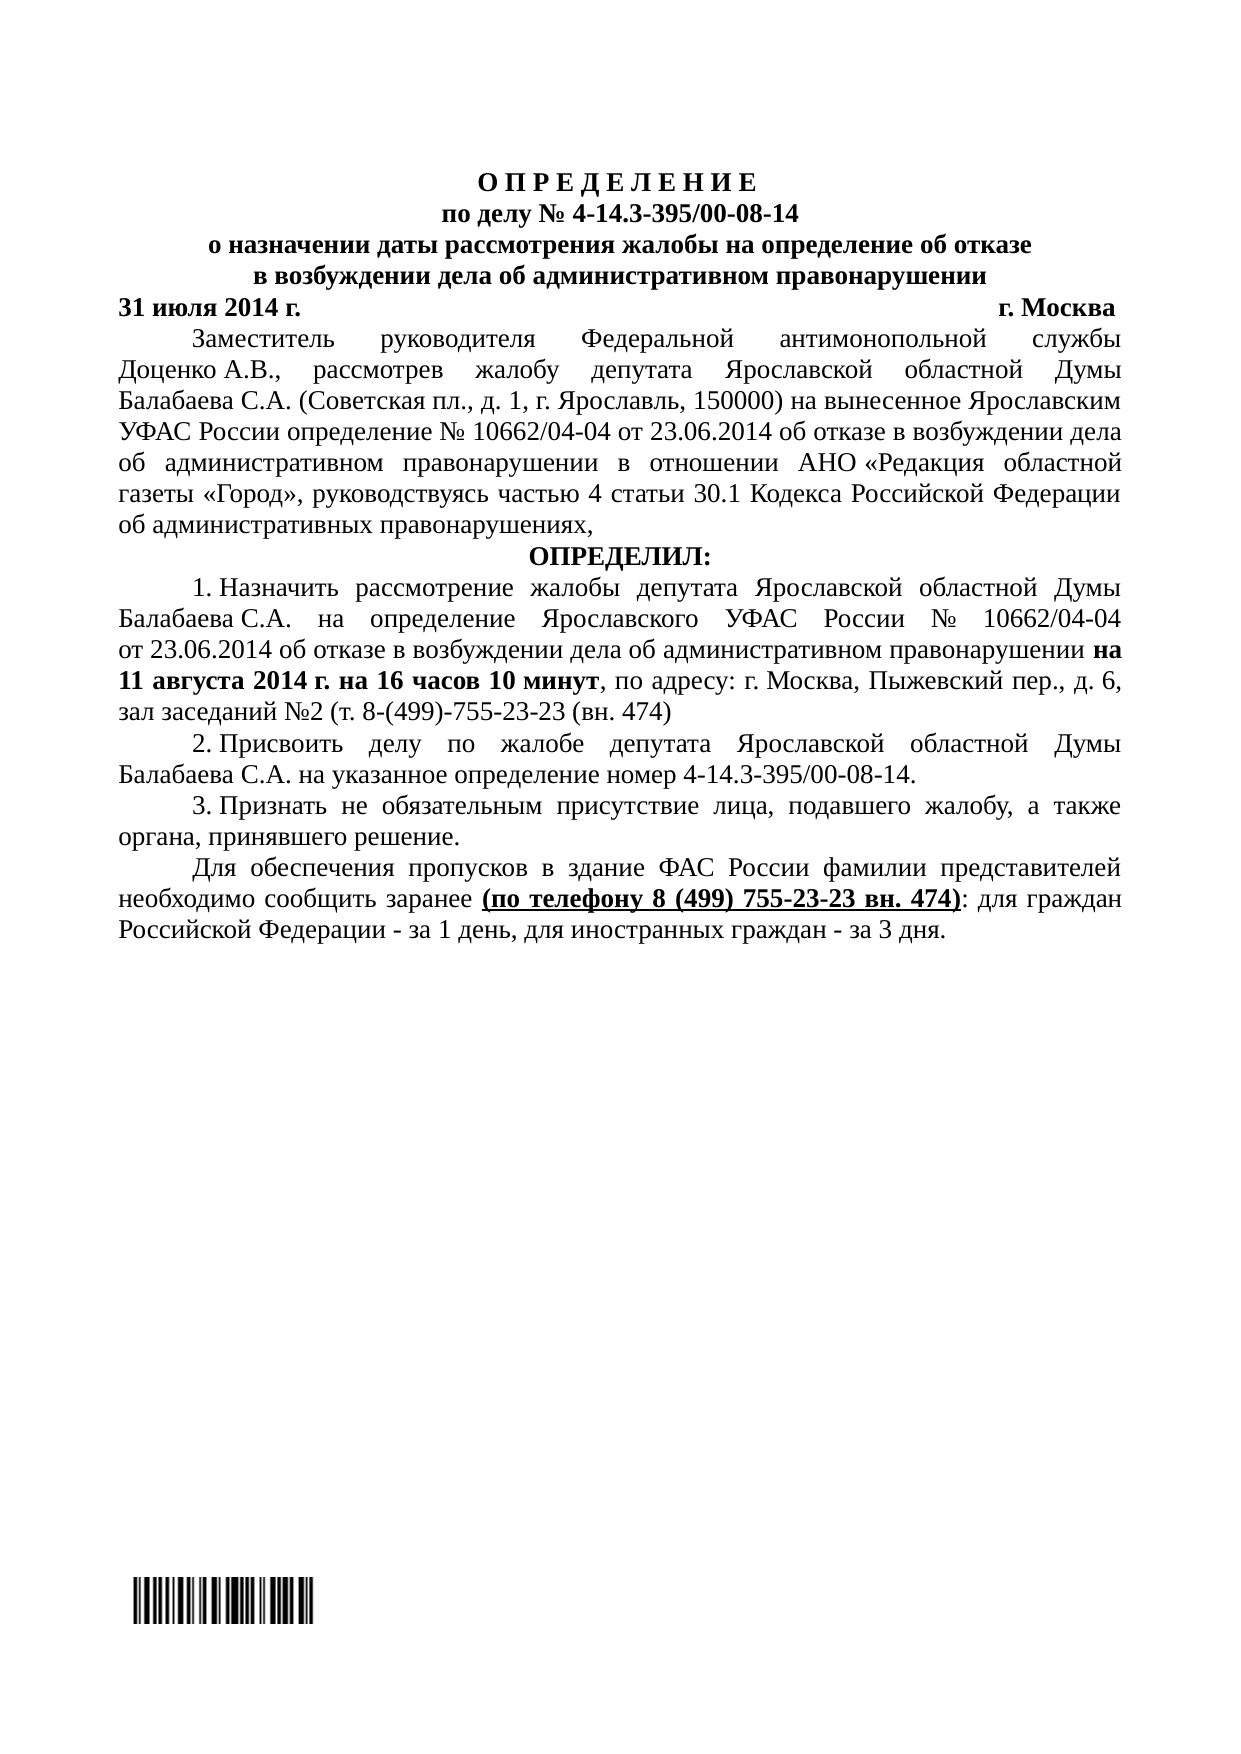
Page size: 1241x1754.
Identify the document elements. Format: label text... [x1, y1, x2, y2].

text ОПРЕДЕЛИЛ: [118, 540, 1122, 571]
text 31 июля 2014 г. г. Москва [118, 291, 1122, 322]
picture [118, 1577, 331, 1624]
text Заместитель руководителя Федеральной антимонопольной службы Доценко А.В., рассмотрев жалобу депутата Ярославской областной Думы Балабаева С.А. (Советская пл., д. 1, г. Ярославль, 150000) на вынесенное Ярославским УФАС России определение № 10662/04-04 от 23.06.2014 об отказе в возбуждении дела об административном правонарушении в отношении АНО «Редакция областной газеты «Город», руководствуясь частью 4 статьи 30.1 Кодекса Российской Федерации об административных правонарушениях, [118, 322, 1122, 540]
text 1. Назначить рассмотрение жалобы депутата Ярославской областной Думы Балабаева С.А. на определение Ярославского УФАС России № 10662/04-04 от 23.06.2014 об отказе в возбуждении дела об административном правонарушении на 11 августа 2014 г. на 16 часов 10 минут, по адресу: г. Москва, Пыжевский пер., д. 6, зал заседаний №2 (т. 8-(499)-755-23-23 (вн. 474) [118, 571, 1122, 727]
subtitle О П Р Е Д Е Л Е Н И Е [118, 166, 1122, 197]
text 2. Присвоить делу по жалобе депутата Ярославской областной Думы Балабаева С.А. на указанное определение номер 4-14.3-395/00-08-14. [118, 727, 1122, 789]
text Для обеспечения пропусков в здание ФАС России фамилии представителей необходимо сообщить заранее (по телефону 8 (499) 755-23-23 вн. 474): для граждан Российской Федерации - за 1 день, для иностранных граждан - за 3 дня. [118, 851, 1122, 945]
text о назначении даты рассмотрения жалобы на определение об отказе в возбуждении дела об административном правонарушении [118, 228, 1122, 291]
subtitle по делу № 4-14.3-395/00-08-14 [118, 197, 1122, 228]
text 3. Признать не обязательным присутствие лица, подавшего жалобу, а также органа, принявшего решение. [118, 789, 1122, 851]
